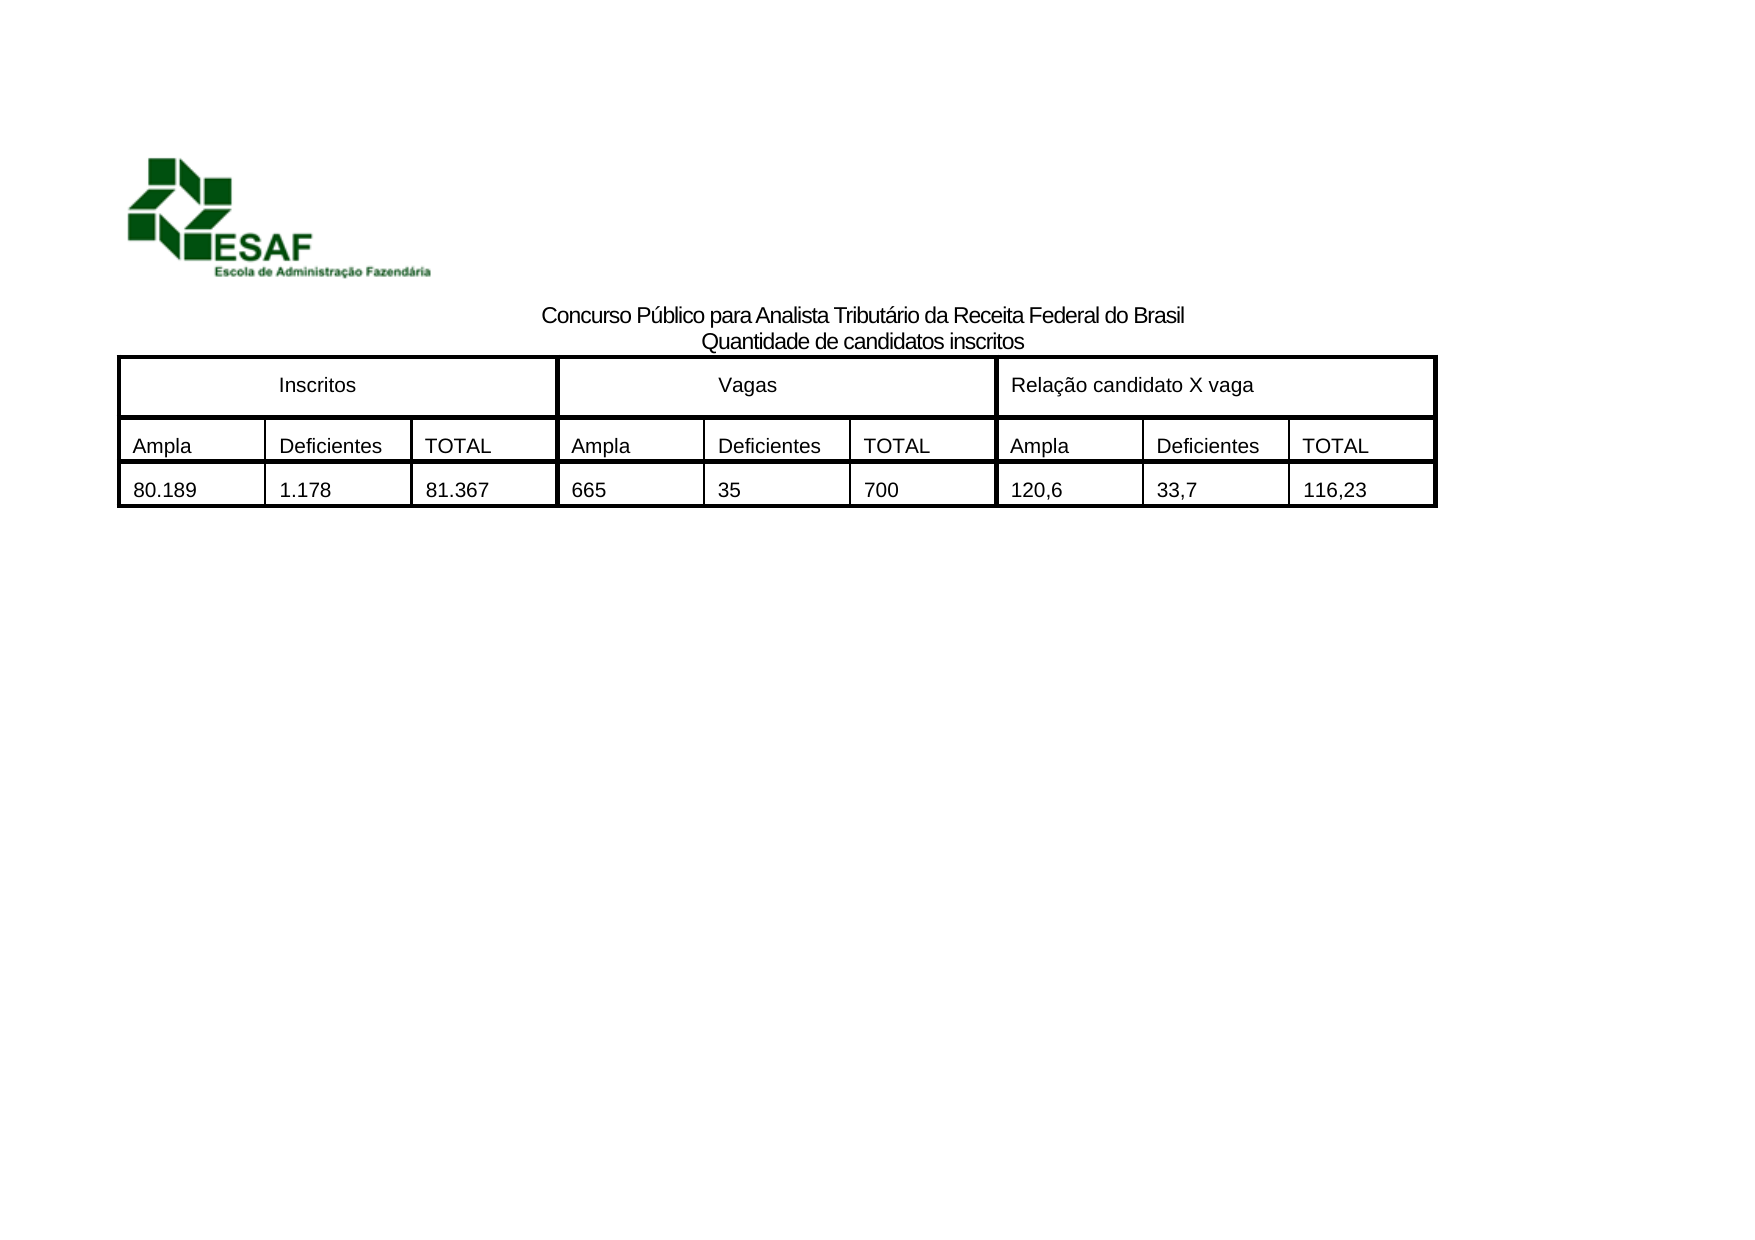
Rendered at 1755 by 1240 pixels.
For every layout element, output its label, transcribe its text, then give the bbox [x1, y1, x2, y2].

table_cell TOTAL [1290, 420, 1433, 459]
table_cell Deficientes [266, 420, 410, 459]
table_cell TOTAL [851, 420, 994, 459]
table_cell 665 [560, 464, 703, 503]
table_header [850, 359, 994, 415]
table_cell 120,6 [999, 464, 1142, 503]
table_cell TOTAL [413, 420, 555, 459]
table_header [411, 359, 555, 415]
table_cell 35 [705, 464, 849, 503]
table_cell Ampla [121, 420, 264, 459]
table_cell 116,23 [1290, 464, 1433, 503]
table_cell Ampla [999, 420, 1142, 459]
table_cell 1.178 [266, 464, 410, 503]
table_header Relação candidato X vaga [999, 359, 1433, 415]
text Quantidade de candidatos inscritos [123, 328, 1604, 354]
table_header [560, 359, 704, 415]
table_header [121, 359, 265, 415]
table_cell Deficientes [1144, 420, 1288, 459]
table_cell 700 [851, 464, 994, 503]
table_cell Ampla [560, 420, 703, 459]
table_cell 33,7 [1144, 464, 1288, 503]
table_cell Deficientes [705, 420, 849, 459]
table_cell 81.367 [413, 464, 555, 503]
table_header Inscritos [265, 359, 411, 415]
text Concurso Público para Analista Tributário da Receita Federal do Brasil [123, 302, 1604, 328]
table_header Vagas [704, 359, 850, 415]
table_cell 80.189 [121, 464, 264, 503]
